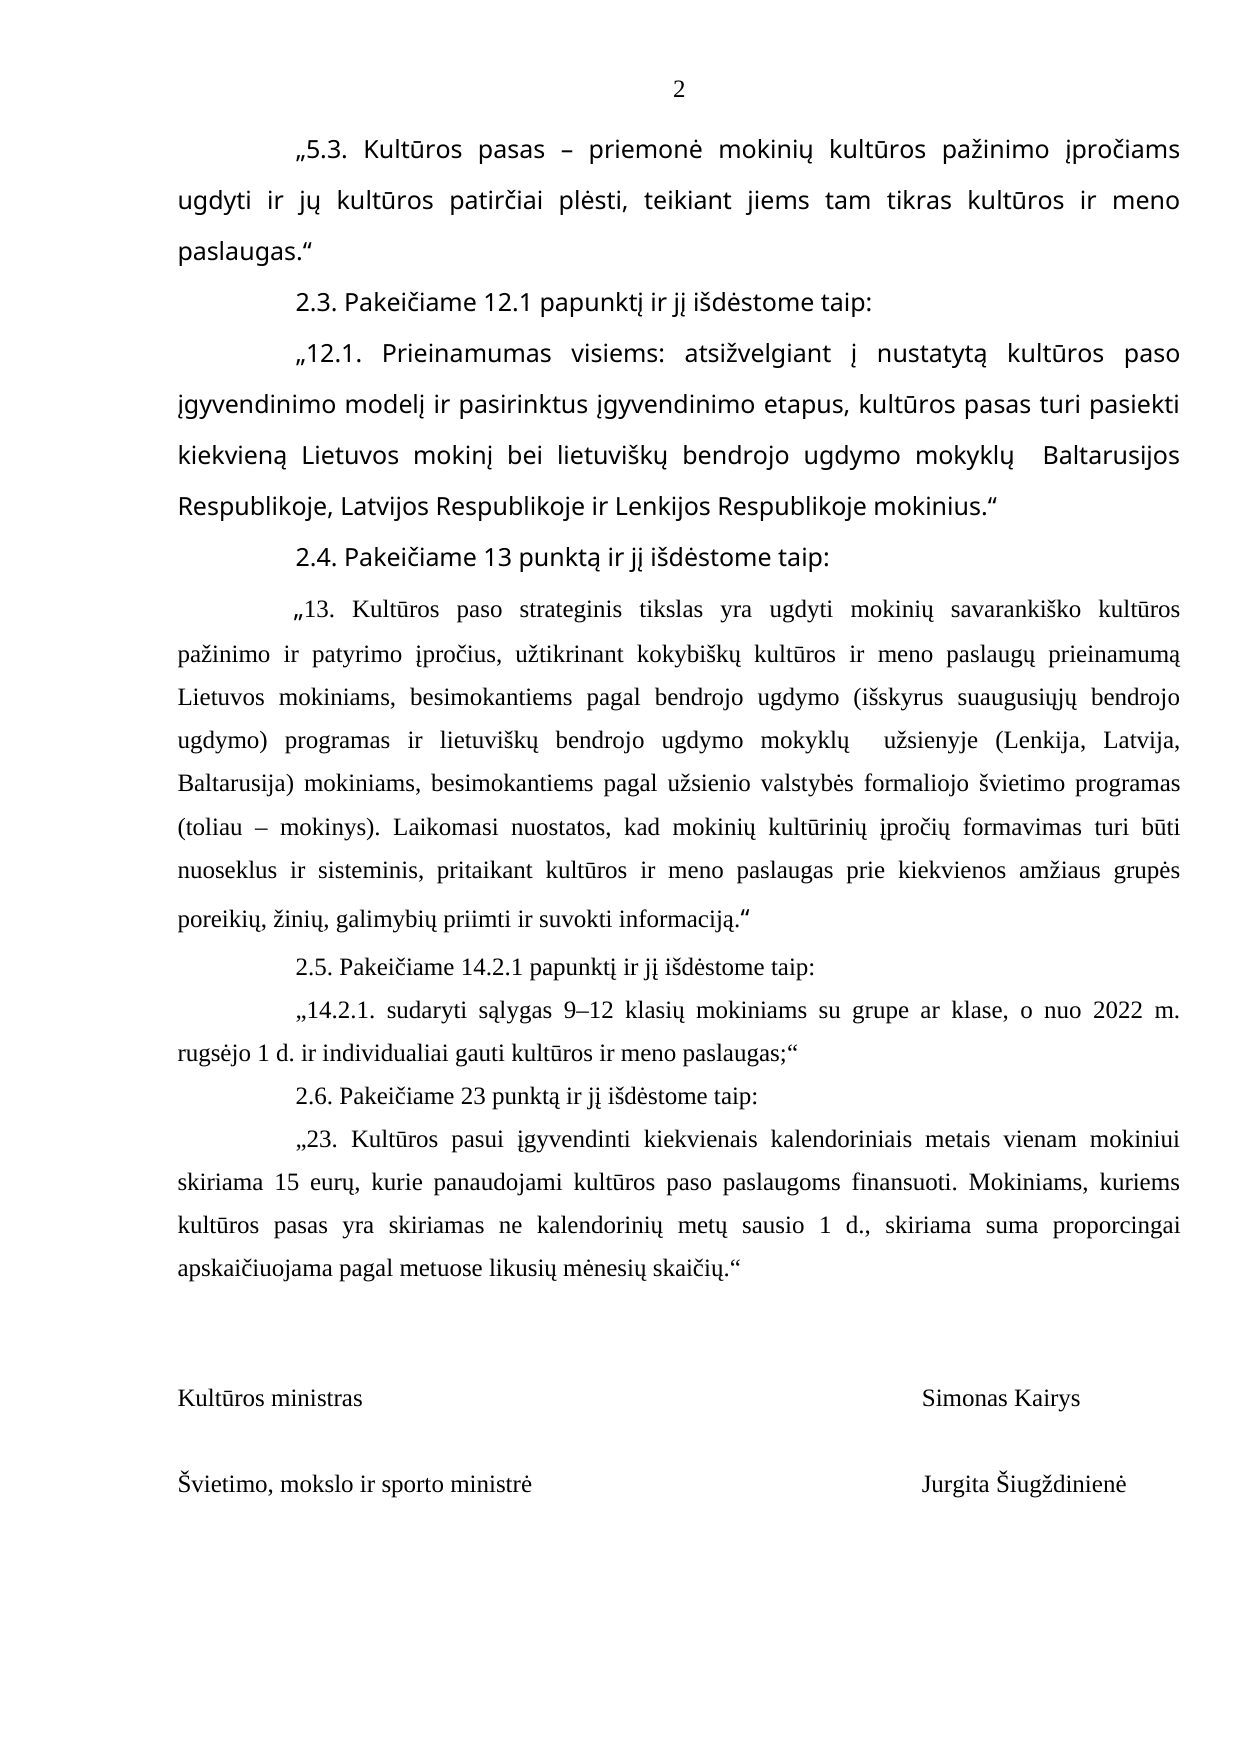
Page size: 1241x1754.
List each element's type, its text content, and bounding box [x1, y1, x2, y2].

text „13. Kultūros paso strateginis tikslas yra ugdyti mokinių savarankiško kultūros pažinimo ir patyrimo įpročius, užtikrinant kokybiškų kultūros ir meno paslaugų prieinamumą Lietuvos mokiniams, besimokantiems pagal bendrojo ugdymo (išskyrus suaugusiųjų bendrojo ugdymo) programas ir lietuviškų bendrojo ugdymo mokyklų užsienyje (Lenkija, Latvija, Baltarusija) mokiniams, besimokantiems pagal užsienio valstybės formaliojo švietimo programas (toliau – mokinys). Laikomasi nuostatos, kad mokinių kultūrinių įpročių formavimas turi būti nuoseklus ir sisteminis, pritaikant kultūros ir meno paslaugas prie kiekvienos amžiaus grupės poreikių, žinių, galimybių priimti ir suvokti informaciją.“ [177, 591, 1181, 934]
text „12.1. Prieinamumas visiems: atsižvelgiant į nustatytą kultūros paso įgyvendinimo modelį ir pasirinktus įgyvendinimo etapus, kultūros pasas turi pasiekti kiekvieną Lietuvos mokinį bei lietuviškų bendrojo ugdymo mokyklų Baltarusijos Respublikoje, Latvijos Respublikoje ir Lenkijos Respublikoje mokinius.“ [177, 336, 1181, 523]
text Kultūros ministras Simonas Kairys [177, 1383, 1181, 1412]
text 2.5. Pakeičiame 14.2.1 papunktį ir jį išdėstome taip: [177, 952, 1181, 980]
text „14.2.1. sudaryti sąlygas 9–12 klasių mokiniams su grupe ar klase, o nuo 2022 m. rugsėjo 1 d. ir individualiai gauti kultūros ir meno paslaugas;“ [177, 995, 1181, 1067]
text Švietimo, mokslo ir sporto ministrė Jurgita Šiugždinienė [177, 1469, 1181, 1498]
text „23. Kultūros pasui įgyvendinti kiekvienais kalendoriniais metais vienam mokiniui skiriama 15 eurų, kurie panaudojami kultūros paso paslaugoms finansuoti. Mokiniams, kuriems kultūros pasas yra skiriamas ne kalendorinių metų sausio 1 d., skiriama suma proporcingai apskaičiuojama pagal metuose likusių mėnesių skaičių.“ [177, 1124, 1181, 1282]
text 2.6. Pakeičiame 23 punktą ir jį išdėstome taip: [177, 1081, 1181, 1110]
text 2.3. Pakeičiame 12.1 papunktį ir jį išdėstome taip: [295, 284, 1181, 318]
text 2.4. Pakeičiame 13 punktą ir jį išdėstome taip: [295, 540, 1181, 574]
text „5.3. Kultūros pasas – priemonė mokinių kultūros pažinimo įpročiams ugdyti ir jų kultūros patirčiai plėsti, teikiant jiems tam tikras kultūros ir meno paslaugas.“ [177, 131, 1181, 267]
